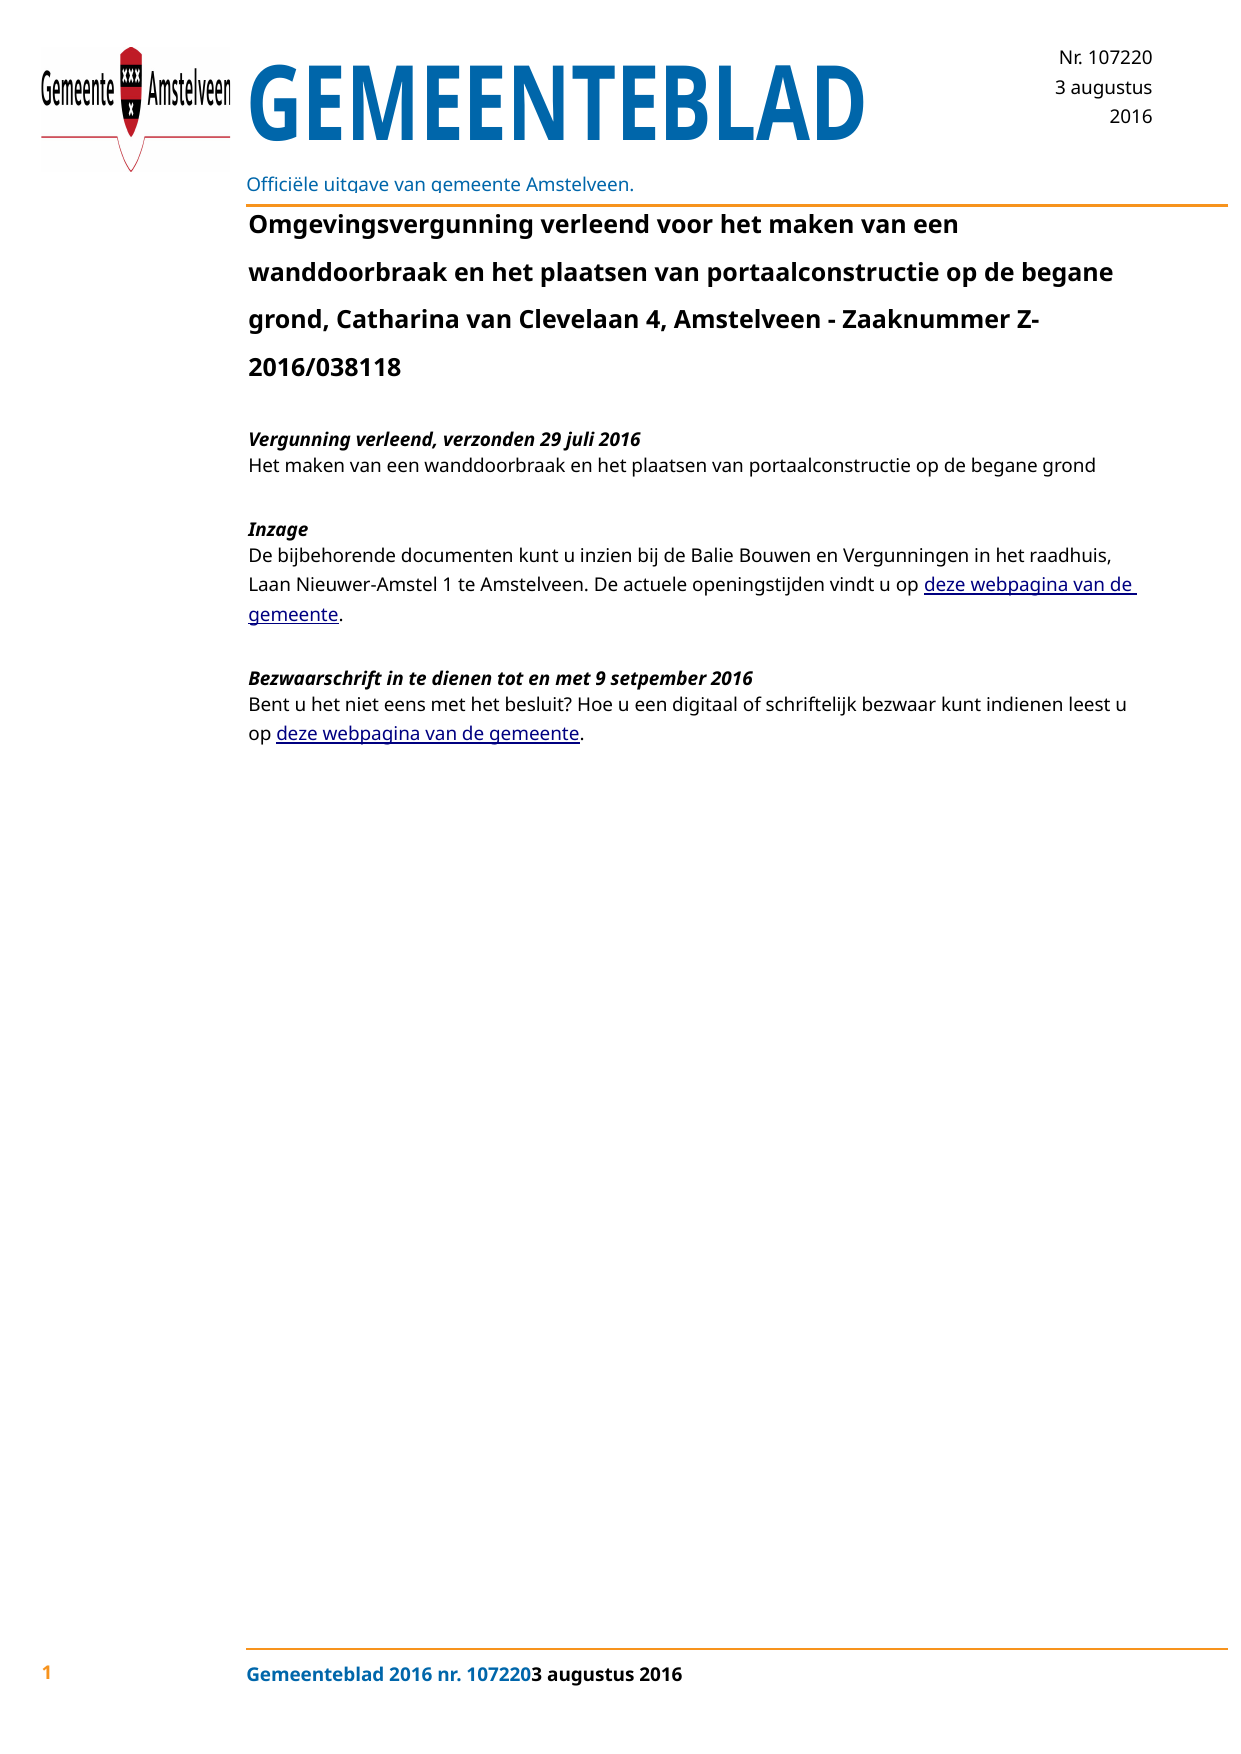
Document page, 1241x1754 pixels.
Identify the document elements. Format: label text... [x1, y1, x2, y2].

text Bent u het niet eens met het besluit? Hoe u een digitaal of schriftelijk bezwaar kunt indienen leest u op deze webpagina van de gemeente. [248, 691, 1152, 746]
text Vergunning verleend, verzonden 29 juli 2016 [248, 427, 1152, 452]
text Omgevingsvergunning verleend voor het maken van een wanddoorbraak en het plaatsen van portaalconstructie op de begane grond, Catharina van Clevelaan 4, Amstelveen - Zaaknummer Z-2016/038118 [248, 207, 1152, 384]
picture [41, 47, 231, 172]
text Bezwaarschrift in te dienen tot en met 9 setpember 2016 [248, 665, 1152, 691]
text Het maken van een wanddoorbraak en het plaatsen van portaalconstructie op de begane grond [248, 452, 1152, 478]
text De bijbehorende documenten kunt u inzien bij de Balie Bouwen en Vergunningen in het raadhuis, Laan Nieuwer-Amstel 1 te Amstelveen. De actuele openingstijden vindt u op deze webpagina van de gemeente. [248, 542, 1152, 627]
text Inzage [248, 516, 1152, 542]
